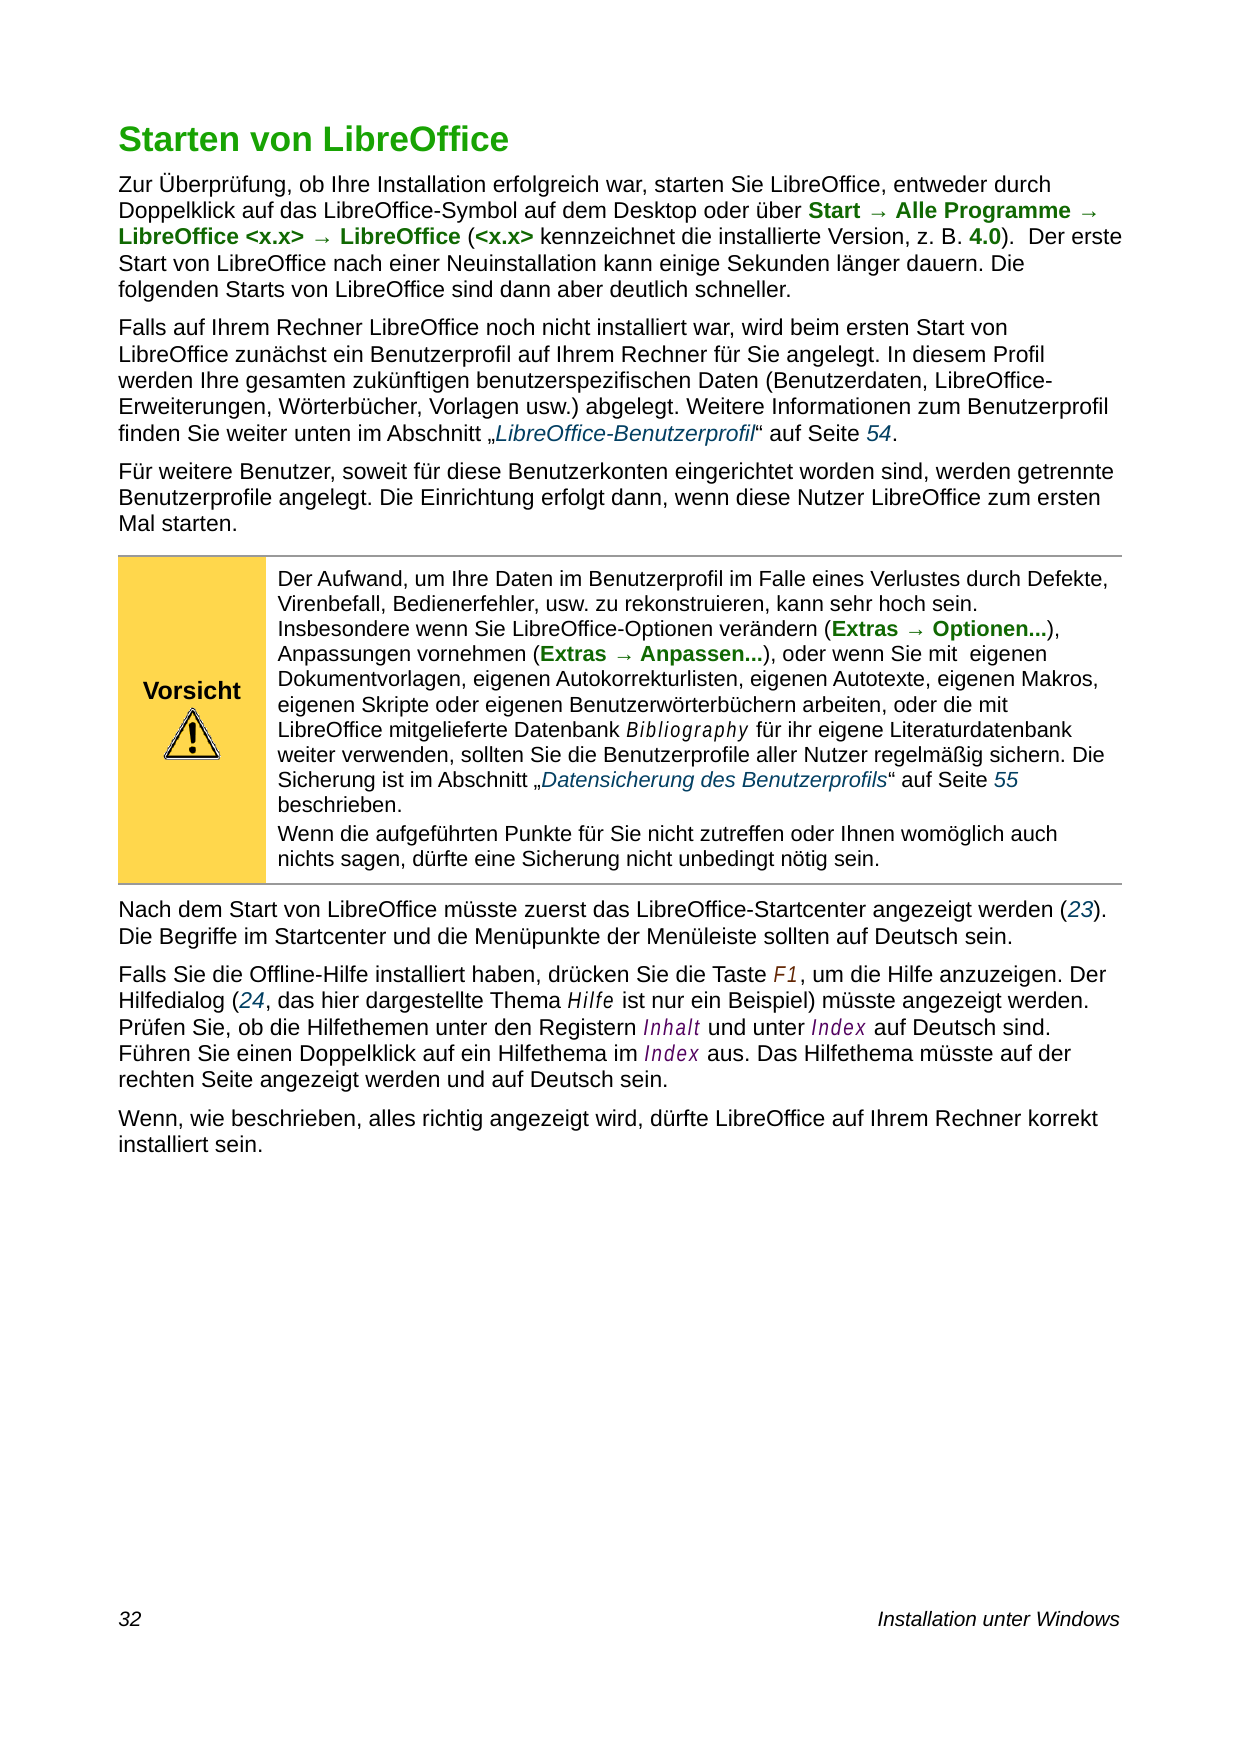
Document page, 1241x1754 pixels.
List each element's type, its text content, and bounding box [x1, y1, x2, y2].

picture [160, 705, 224, 763]
table_header Vorsicht [118, 557, 266, 883]
subtitle Starten von LibreOffice [118, 118, 1122, 159]
text Zur Überprüfung, ob Ihre Installation erfolgreich war, starten Sie LibreOffice, entweder durch Doppelklick auf das LibreOffice-Symbol auf dem Desktop oder über Start → Alle Programme → LibreOffice <x.x> → LibreOffice (<x.x> kennzeichnet die installierte Version, z. B. 4.0). Der erste Start von LibreOffice nach einer Neuinstallation kann einige Sekunden länger dauern. Die folgenden Starts von LibreOffice sind dann aber deutlich schneller. [118, 171, 1122, 302]
text Nach dem Start von LibreOffice müsste zuerst das LibreOffice-Startcenter angezeigt werden (Abbildung 23). Die Begriffe im Startcenter und die Menüpunkte der Menüleiste sollten auf Deutsch sein. [118, 896, 1122, 949]
text Falls auf Ihrem Rechner LibreOffice noch nicht installiert war, wird beim ersten Start von LibreOffice zunächst ein Benutzerprofil auf Ihrem Rechner für Sie angelegt. In diesem Profil werden Ihre gesamten zukünftigen benutzerspezifischen Daten (Benutzerdaten, LibreOffice-Erweiterungen, Wörterbücher, Vorlagen usw.) abgelegt. Weitere Informationen zum Benutzerprofil finden Sie weiter unten im Abschnitt „LibreOffice-Benutzerprofil“ auf Seite 54. [118, 314, 1122, 446]
text Für weitere Benutzer, soweit für diese Benutzerkonten eingerichtet worden sind, werden getrennte Benutzerprofile angelegt. Die Einrichtung erfolgt dann, wenn diese Nutzer LibreOffice zum ersten Mal starten. [118, 458, 1122, 537]
text Falls Sie die Offline-Hilfe installiert haben, drücken Sie die Taste F1, um die Hilfe anzuzeigen. Der Hilfedialog (Abbildung 24, das hier dargestellte Thema Hilfe ist nur ein Beispiel) müsste angezeigt werden. Prüfen Sie, ob die Hilfethemen unter den Registern Inhalt und unter Index auf Deutsch sind. Führen Sie einen Doppelklick auf ein Hilfethema im Index aus. Das Hilfethema müsste auf der rechten Seite angezeigt werden und auf Deutsch sein. [118, 961, 1122, 1093]
text Wenn, wie beschrieben, alles richtig angezeigt wird, dürfte LibreOffice auf Ihrem Rechner korrekt installiert sein. [118, 1104, 1122, 1157]
table_header Der Aufwand, um Ihre Daten im Benutzerprofil im Falle eines Verlustes durch Defekte, Virenbefall, Bedienerfehler, usw. zu rekonstruieren, kann sehr hoch sein. Insbesondere wenn Sie LibreOffice-Optionen verändern (Extras → Optionen...), Anpassungen vornehmen (Extras → Anpassen...), oder wenn Sie mit eigenen Dokumentvorlagen, eigenen Autokorrekturlisten, eigenen Autotexte, eigenen Makros, eigenen Skripte oder eigenen Benutzerwörterbüchern arbeiten, oder die mit LibreOffice mitgelieferte Datenbank Bibliography für ihr eigene Literaturdatenbank weiter verwenden, sollten Sie die Benutzerprofile aller Nutzer regelmäßig sichern. Die Sicherung ist im Abschnitt „Datensicherung des Benutzerprofils“ auf Seite 55 beschrieben. Wenn die aufgeführten Punkte für Sie nicht zutreffen oder Ihnen womöglich auch nichts sagen, dürfte eine Sicherung nicht unbedingt nötig sein. [266, 557, 1122, 883]
